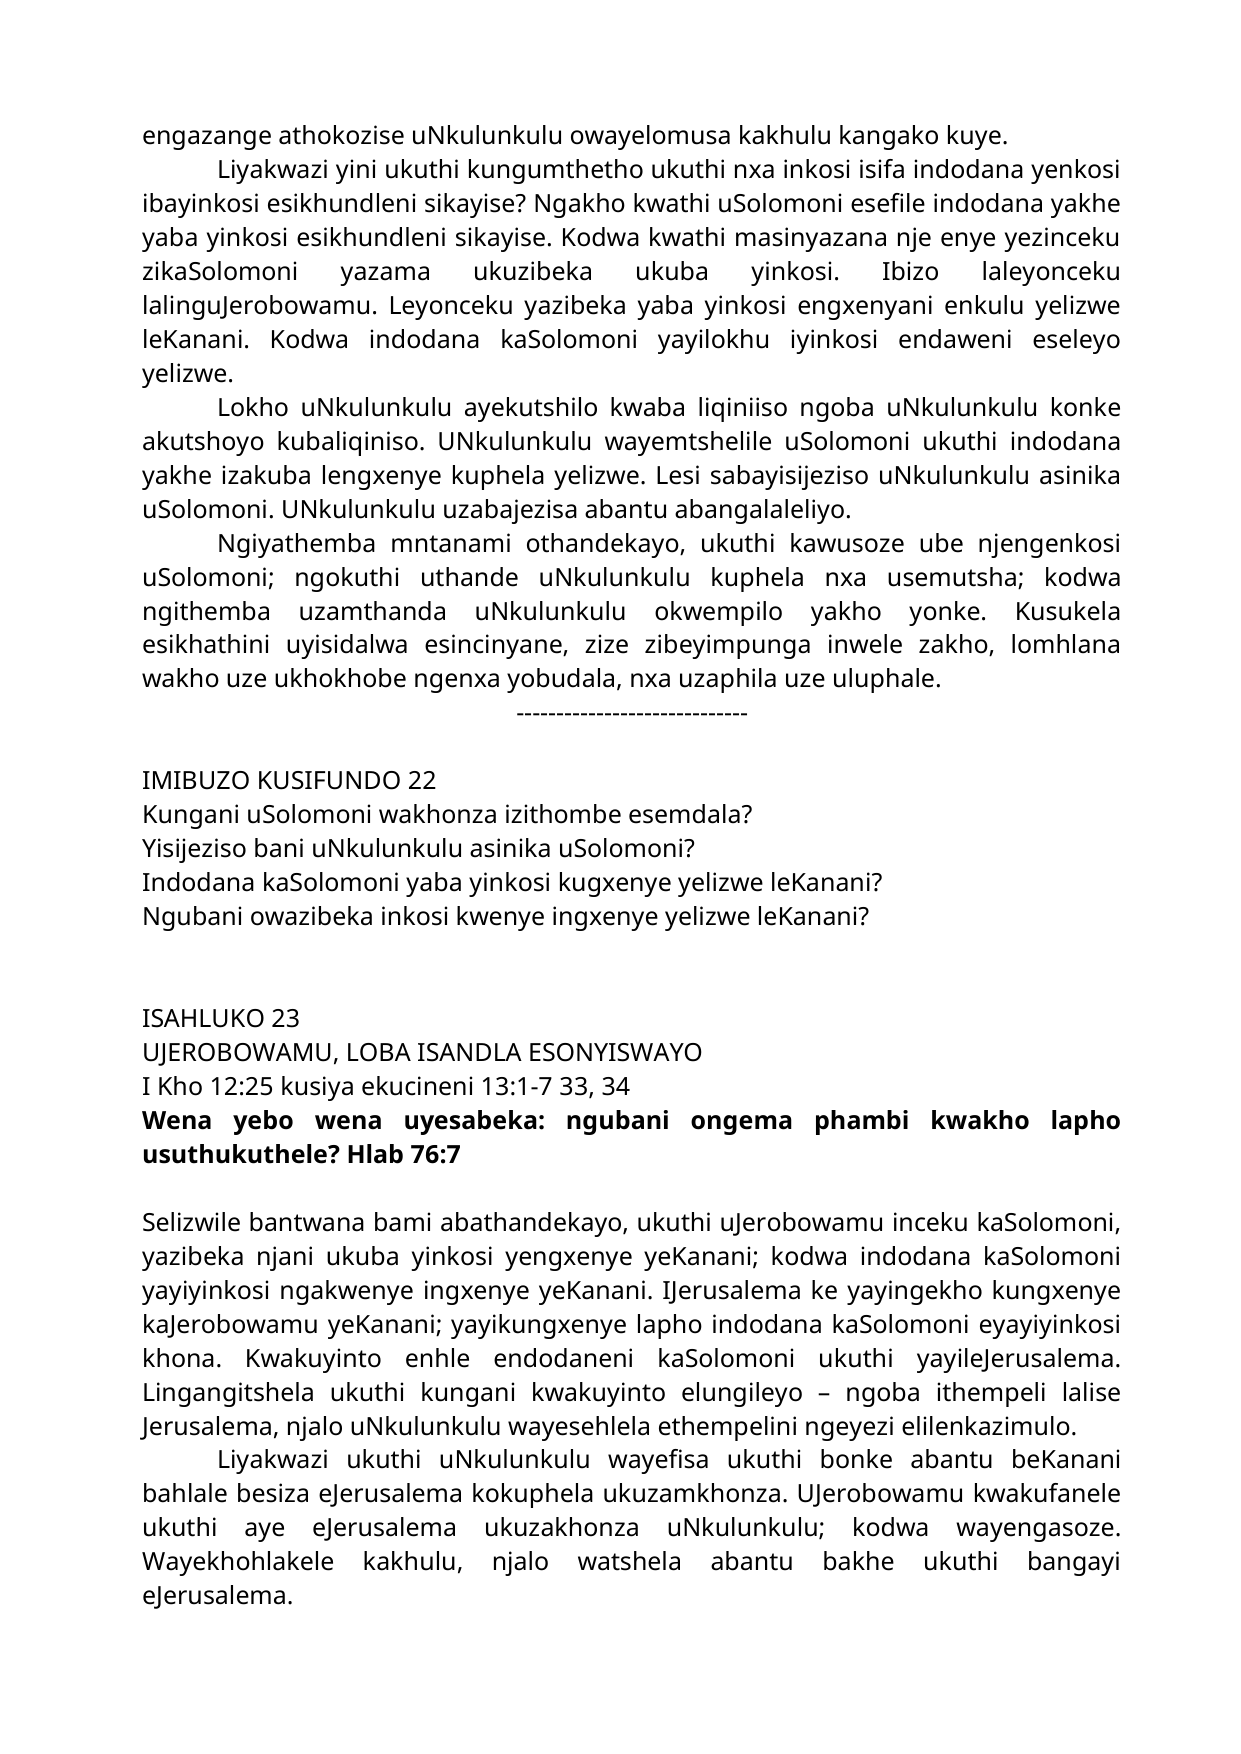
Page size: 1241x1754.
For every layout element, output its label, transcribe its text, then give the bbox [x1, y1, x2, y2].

text Wena yebo wena uyesabeka: ngubani ongema phambi kwakho lapho usuthukuthele? Hlab 76:7 [142, 1103, 1122, 1171]
text UJEROBOWAMU, LOBA ISANDLA ESONYISWAYO [142, 1035, 1122, 1069]
text engazange athokozise uNkulunkulu owayelomusa kakhulu kangako kuye. [142, 118, 1122, 152]
text I Kho 12:25 kusiya ekucineni 13:1-7 33, 34 [142, 1069, 1122, 1103]
text ISAHLUKO 23 [142, 1001, 1122, 1035]
text Ngubani owazibeka inkosi kwenye ingxenye yelizwe leKanani? [142, 899, 1122, 933]
text Lokho uNkulunkulu ayekutshilo kwaba liqiniiso ngoba uNkulunkulu konke akutshoyo kubaliqiniso. UNkulunkulu wayemtshelile uSolomoni ukuthi indodana yakhe izakuba lengxenye kuphela yelizwe. Lesi sabayisijeziso uNkulunkulu asinika uSolomoni. UNkulunkulu uzabajezisa abantu abangalaleliyo. [142, 390, 1122, 526]
text Liyakwazi yini ukuthi kungumthetho ukuthi nxa inkosi isifa indodana yenkosi ibayinkosi esikhundleni sikayise? Ngakho kwathi uSolomoni esefile indodana yakhe yaba yinkosi esikhundleni sikayise. Kodwa kwathi masinyazana nje enye yezinceku zikaSolomoni yazama ukuzibeka ukuba yinkosi. Ibizo laleyonceku lalinguJerobowamu. Leyonceku yazibeka yaba yinkosi engxenyani enkulu yelizwe leKanani. Kodwa indodana kaSolomoni yayilokhu iyinkosi endaweni eseleyo yelizwe. [142, 152, 1122, 390]
text Selizwile bantwana bami abathandekayo, ukuthi uJerobowamu inceku kaSolomoni, yazibeka njani ukuba yinkosi yengxenye yeKanani; kodwa indodana kaSolomoni yayiyinkosi ngakwenye ingxenye yeKanani. IJerusalema ke yayingekho kungxenye kaJerobowamu yeKanani; yayikungxenye lapho indodana kaSolomoni eyayiyinkosi khona. Kwakuyinto enhle endodaneni kaSolomoni ukuthi yayileJerusalema. Lingangitshela ukuthi kungani kwakuyinto elungileyo – ngoba ithempeli lalise Jerusalema, njalo uNkulunkulu wayesehlela ethempelini ngeyezi elilenkazimulo. [142, 1205, 1122, 1442]
text Ngiyathemba mntanami othandekayo, ukuthi kawusoze ube njengenkosi uSolomoni; ngokuthi uthande uNkulunkulu kuphela nxa usemutsha; kodwa ngithemba uzamthanda uNkulunkulu okwempilo yakho yonke. Kusukela esikhathini uyisidalwa esincinyane, zize zibeyimpunga inwele zakho, lomhlana wakho uze ukhokhobe ngenxa yobudala, nxa uzaphila uze uluphale. [142, 526, 1122, 695]
text IMIBUZO KUSIFUNDO 22 [142, 763, 1122, 797]
text Yisijeziso bani uNkulunkulu asinika uSolomoni? [142, 831, 1122, 865]
text Liyakwazi ukuthi uNkulunkulu wayefisa ukuthi bonke abantu beKanani bahlale besiza eJerusalema kokuphela ukuzamkhonza. UJerobowamu kwakufanele ukuthi aye eJerusalema ukuzakhonza uNkulunkulu; kodwa wayengasoze. Wayekhohlakele kakhulu, njalo watshela abantu bakhe ukuthi bangayi eJerusalema. [142, 1442, 1122, 1612]
text Indodana kaSolomoni yaba yinkosi kugxenye yelizwe leKanani? [142, 865, 1122, 899]
text Kungani uSolomoni wakhonza izithombe esemdala? [142, 797, 1122, 831]
text ----------------------------- [142, 695, 1122, 729]
